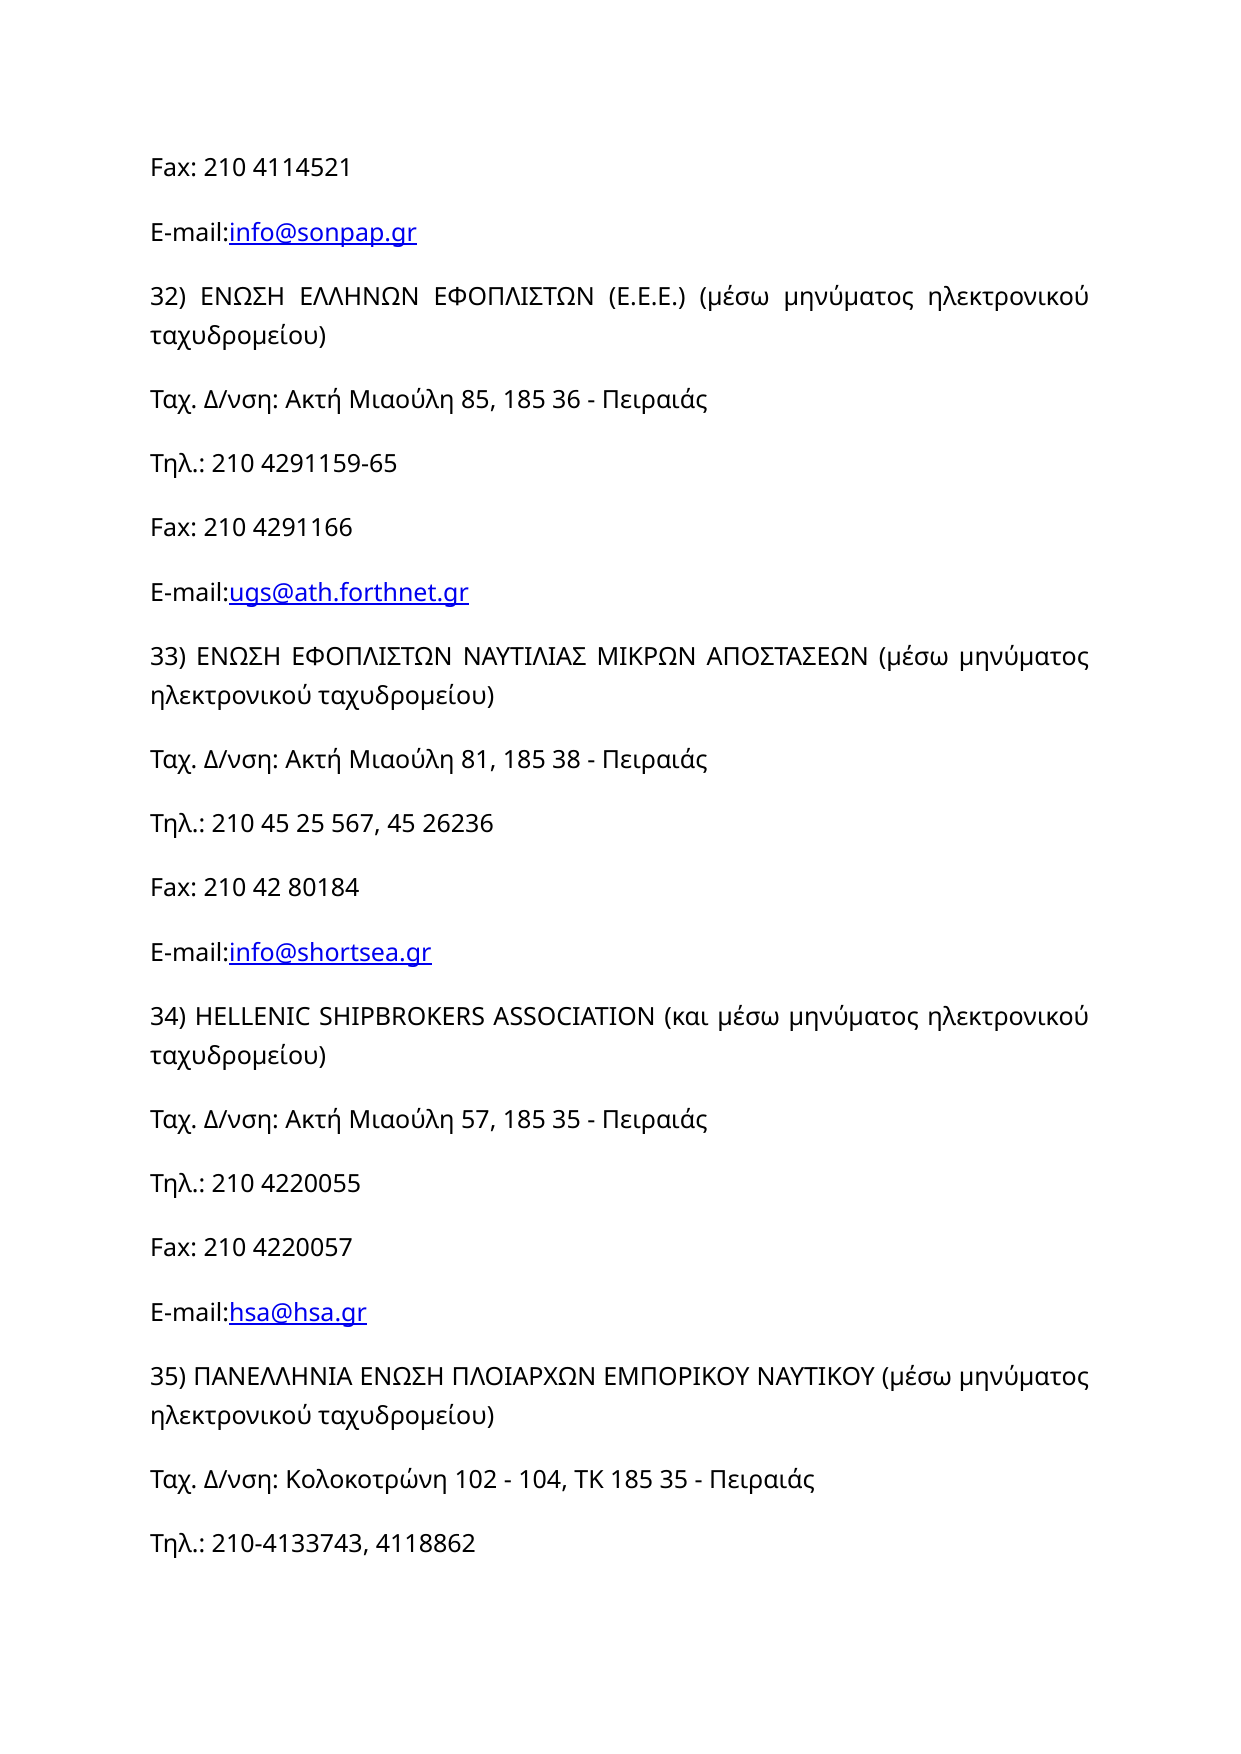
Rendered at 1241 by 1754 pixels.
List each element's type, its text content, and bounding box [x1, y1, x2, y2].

text Τηλ.: 210 4291159-65 [150, 446, 1090, 480]
text 32) ΕΝΩΣΗ ΕΛΛΗΝΩΝ ΕΦΟΠΛΙΣΤΩΝ (Ε.Ε.Ε.) (μέσω μηνύματος ηλεκτρονικού ταχυδρομείου) [150, 278, 1090, 352]
text 33) ΕΝΩΣΗ ΕΦΟΠΛΙΣΤΩΝ ΝΑΥΤΙΛΙΑΣ ΜΙΚΡΩΝ ΑΠΟΣΤΑΣΕΩΝ (μέσω μηνύματος ηλεκτρονικού ταχυδρομείου) [150, 638, 1090, 712]
text Fax: 210 4114521 [150, 150, 1090, 184]
text Ταχ. Δ/νση: Κολοκοτρώνη 102 - 104, ΤΚ 185 35 - Πειραιάς [150, 1462, 1090, 1496]
text Ταχ. Δ/νση: Ακτή Μιαούλη 57, 185 35 - Πειραιάς [150, 1102, 1090, 1136]
text E-mail:info@sonpap.gr [150, 214, 1090, 248]
text Fax: 210 4220057 [150, 1230, 1090, 1264]
text Τηλ.: 210 4220055 [150, 1166, 1090, 1200]
text E-mail:info@shortsea.gr [150, 934, 1090, 968]
text Fax: 210 4291166 [150, 510, 1090, 544]
text Ταχ. Δ/νση: Ακτή Μιαούλη 85, 185 36 - Πειραιάς [150, 382, 1090, 416]
text Ταχ. Δ/νση: Ακτή Μιαούλη 81, 185 38 - Πειραιάς [150, 742, 1090, 776]
text E-mail:hsa@hsa.gr [150, 1294, 1090, 1328]
text E-mail:ugs@ath.forthnet.gr [150, 574, 1090, 608]
text Τηλ.: 210-4133743, 4118862 [150, 1526, 1090, 1560]
text Fax: 210 42 80184 [150, 870, 1090, 904]
text Τηλ.: 210 45 25 567, 45 26236 [150, 806, 1090, 840]
text 34) HELLENIC SHIPBROKERS ASSOCIATION (και μέσω μηνύματος ηλεκτρονικού ταχυδρομείου) [150, 998, 1090, 1072]
text 35) ΠΑΝΕΛΛΗΝΙΑ ΕΝΩΣΗ ΠΛΟΙΑΡΧΩΝ ΕΜΠΟΡΙΚΟΥ ΝΑΥΤΙΚΟΥ (μέσω μηνύματος ηλεκτρονικού ταχυδρομείου) [150, 1358, 1090, 1432]
